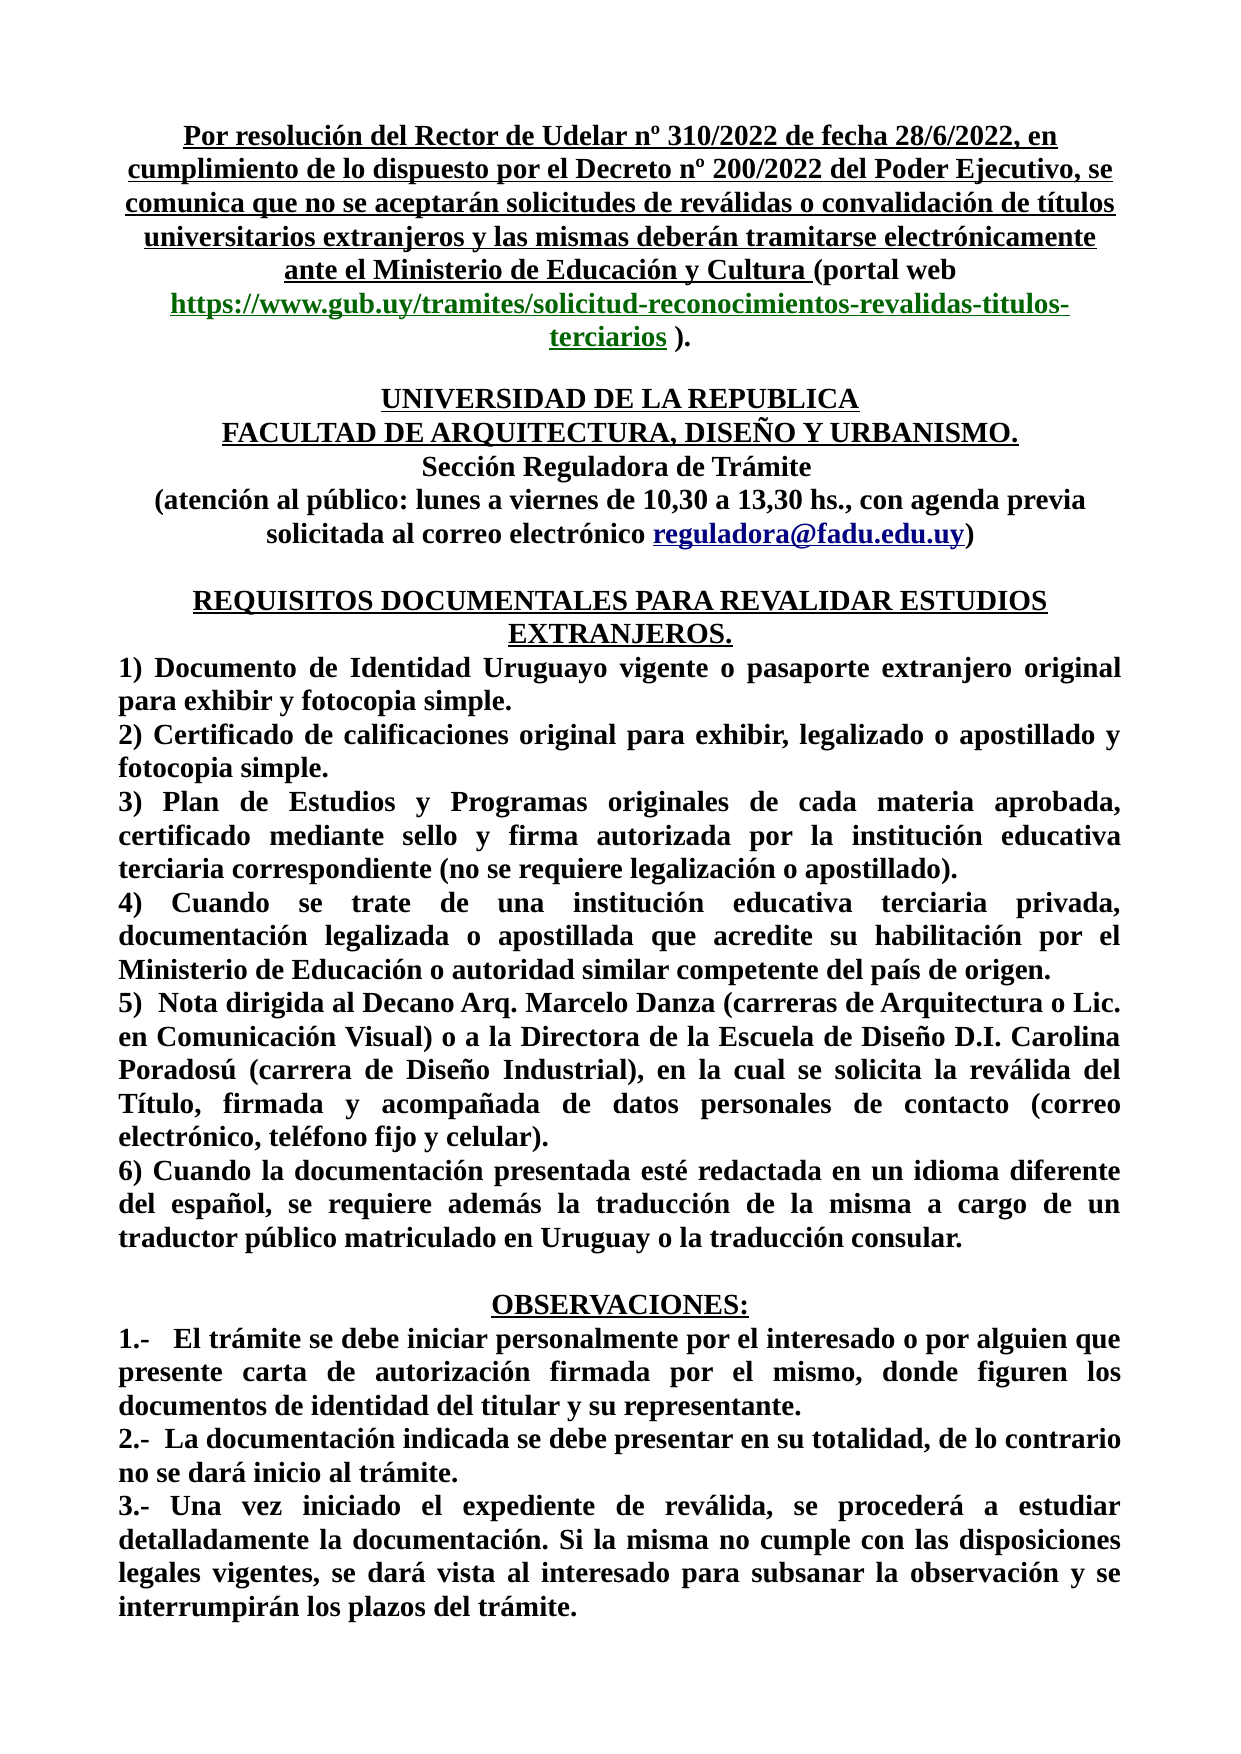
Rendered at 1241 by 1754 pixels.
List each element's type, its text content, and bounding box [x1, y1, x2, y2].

text UNIVERSIDAD DE LA REPUBLICA [118, 382, 1122, 415]
text OBSERVACIONES: [118, 1287, 1122, 1321]
text REQUISITOS DOCUMENTALES PARA REVALIDAR ESTUDIOS EXTRANJEROS. [118, 583, 1122, 650]
text 3.- Una vez iniciado el expediente de reválida, se procederá a estudiar detalladamente la documentación. Si la misma no cumple con las disposiciones legales vigentes, se dará vista al interesado para subsanar la observación y se interrumpirán los plazos del trámite. [118, 1488, 1122, 1623]
text 3) Plan de Estudios y Programas originales de cada materia aprobada, certificado mediante sello y firma autorizada por la institución educativa terciaria correspondiente (no se requiere legalización o apostillado). [118, 784, 1122, 885]
text (atención al público: lunes a viernes de 10,30 a 13,30 hs., con agenda previa solicitada al correo electrónico reguladora@fadu.edu.uy) [118, 482, 1122, 549]
text 1.- El trámite se debe iniciar personalmente por el interesado o por alguien que presente carta de autorización firmada por el mismo, donde figuren los documentos de identidad del titular y su representante. [118, 1321, 1122, 1421]
text FACULTAD DE ARQUITECTURA, DISEÑO Y URBANISMO. [118, 415, 1122, 449]
text 2) Certificado de calificaciones original para exhibir, legalizado o apostillado y fotocopia simple. [118, 717, 1122, 784]
text Por resolución del Rector de Udelar nº 310/2022 de fecha 28/6/2022, en cumplimiento de lo dispuesto por el Decreto nº 200/2022 del Poder Ejecutivo, se comunica que no se aceptarán solicitudes de reválidas o convalidación de títulos universitarios extranjeros y las mismas deberán tramitarse electrónicamente ante el Ministerio de Educación y Cultura (portal web https://www.gub.uy/tramites/solicitud-reconocimientos-revalidas-titulos-terciarios ). [118, 118, 1122, 353]
text 6) Cuando la documentación presentada esté redactada en un idioma diferente del español, se requiere además la traducción de la misma a cargo de un traductor público matriculado en Uruguay o la traducción consular. [118, 1153, 1122, 1254]
text 2.- La documentación indicada se debe presentar en su totalidad, de lo contrario no se dará inicio al trámite. [118, 1421, 1122, 1488]
text 1) Documento de Identidad Uruguayo vigente o pasaporte extranjero original para exhibir y fotocopia simple. [118, 650, 1122, 717]
text 4) Cuando se trate de una institución educativa terciaria privada, documentación legalizada o apostillada que acredite su habilitación por el Ministerio de Educación o autoridad similar competente del país de origen. [118, 885, 1122, 985]
text Sección Reguladora de Trámite [118, 449, 1122, 482]
text 5) Nota dirigida al Decano Arq. Marcelo Danza (carreras de Arquitectura o Lic. en Comunicación Visual) o a la Directora de la Escuela de Diseño D.I. Carolina Poradosú (carrera de Diseño Industrial), en la cual se solicita la reválida del Título, firmada y acompañada de datos personales de contacto (correo electrónico, teléfono fijo y celular). [118, 985, 1122, 1153]
